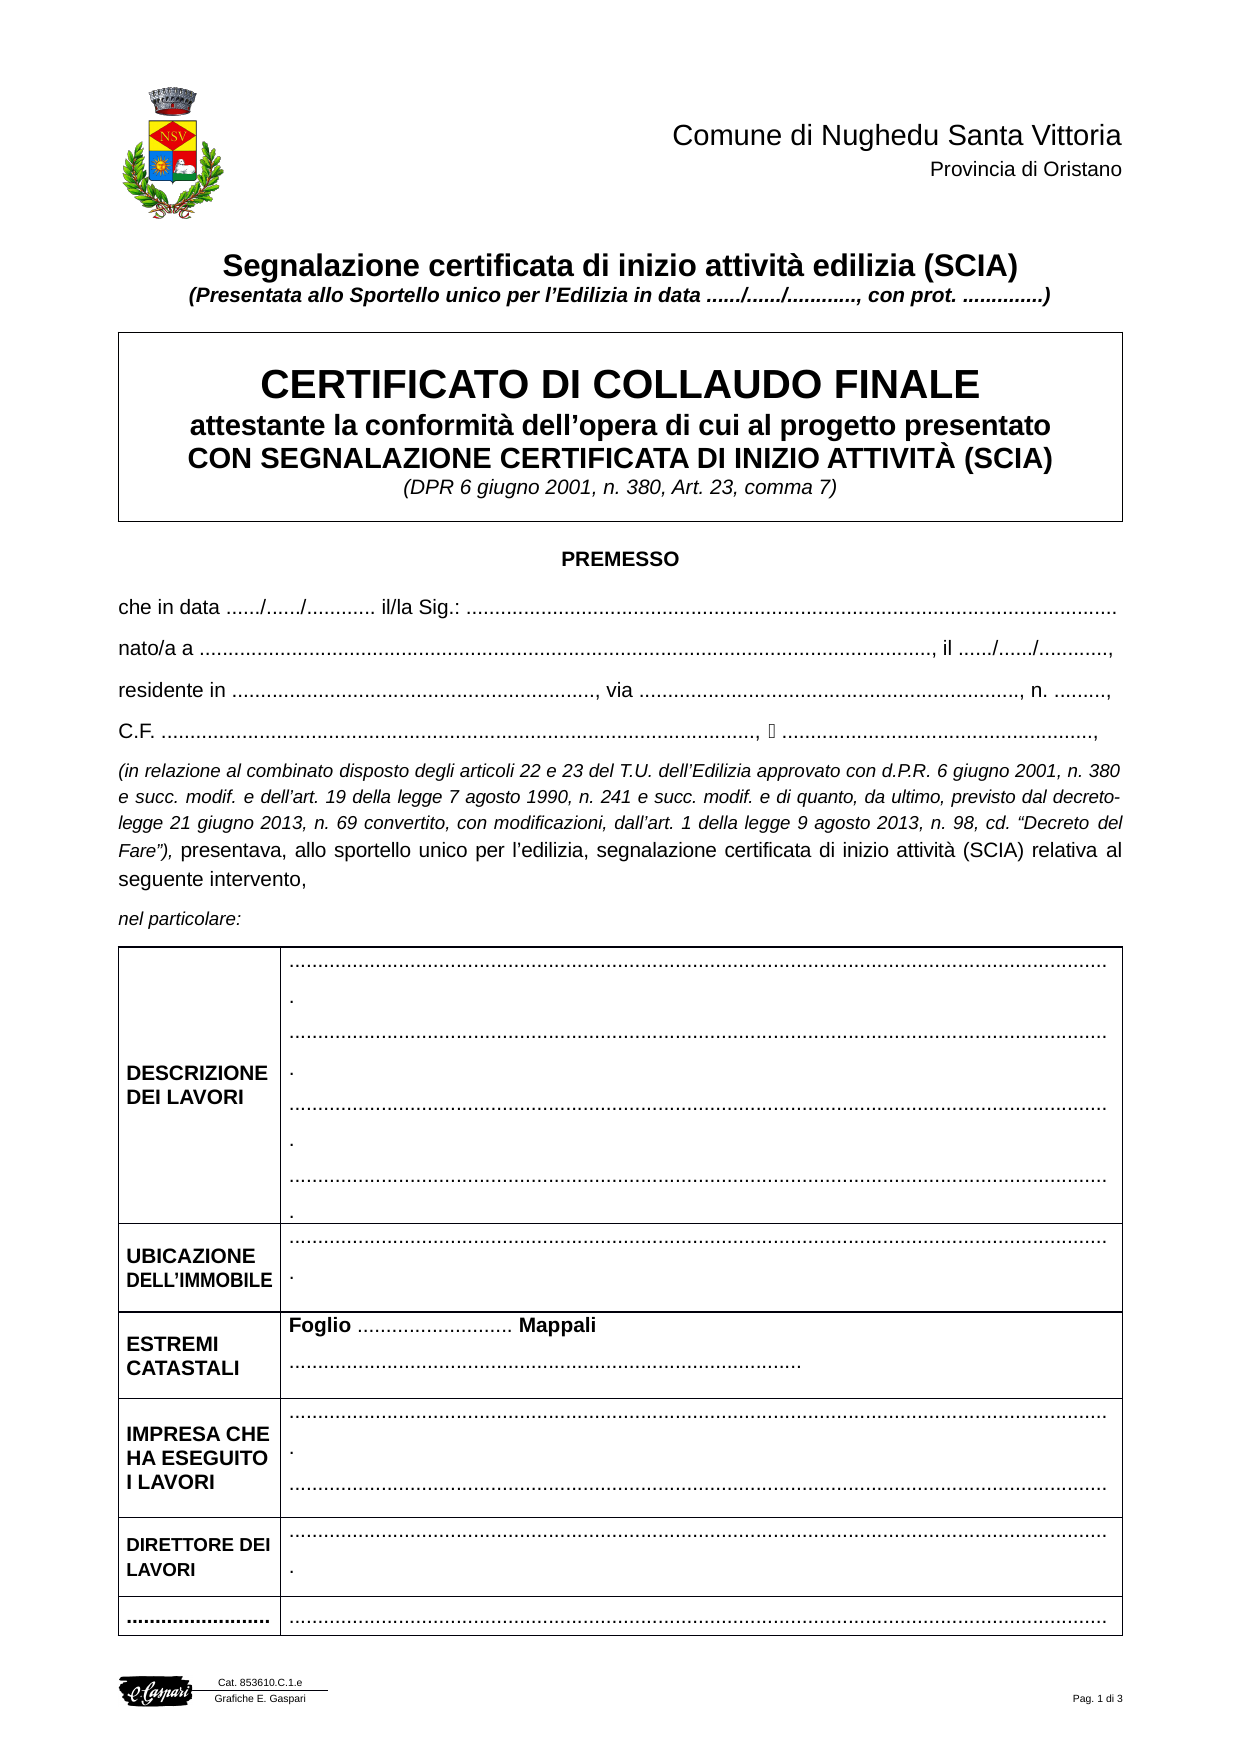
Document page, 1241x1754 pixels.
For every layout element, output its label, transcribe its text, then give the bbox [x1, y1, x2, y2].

table_cell IMPRESA CHE HA ESEGUITO I LAVORI [119, 1399, 280, 1517]
table_cell ............................................................................................................................................... ............................................................................................................................................... [281, 1597, 1122, 1635]
table_cell ............................................................................................................................................... ............................................................................................................................................... [281, 1518, 1122, 1596]
picture [118, 1675, 193, 1707]
text C.F. .......................................................................................................,  ......................................................, [118, 719, 1122, 743]
table_header DESCRIZIONE DEI LAVORI [119, 948, 280, 1223]
text nato/a a ..............................................................................................................................., il ....../....../............, [118, 636, 1122, 660]
table_cell ......................... [119, 1597, 280, 1635]
text nel particolare: [118, 908, 1122, 930]
table_header CERTIFICATO DI COLLAUDO FINALE attestante la conformità dell’opera di cui al progetto presentato CON SEGNALAZIONE CERTIFICATA DI INIZIO ATTIVITÀ (SCIA) (DPR 6 giugno 2001, n. 380, Art. 23, comma 7) [119, 333, 1122, 521]
text (Presentata allo Sportello unico per l’Edilizia in data ....../....../............, con prot. ..............) [118, 283, 1122, 307]
subtitle PREMESSO [118, 547, 1122, 571]
table_cell Foglio ........................... Mappali ......................................................................................... ............................................................................................................................................... [281, 1313, 1122, 1398]
table_cell ESTREMI CATASTALI [119, 1313, 280, 1398]
table_cell UBICAZIONE DELL’IMMOBILE [119, 1224, 280, 1311]
table_cell ............................................................................................................................................... ............................................................................................................................................... [281, 1224, 1122, 1311]
text che in data ....../....../............ il/la Sig.: ................................................................................................................. [118, 595, 1122, 619]
table_header ............................................................................................................................................... ............................................................................................................................................... ............................................................................................................................................... ............................................................................................................................................... [281, 948, 1122, 1223]
picture [122, 87, 224, 219]
text residente in ..............................................................., via .................................................................., n. ........., [118, 677, 1122, 701]
title Segnalazione certificata di inizio attività edilizia (SCIA) [118, 247, 1122, 283]
table_cell DIRETTORE DEI LAVORI [119, 1518, 280, 1596]
text Provincia di Oristano [224, 157, 1122, 181]
text Comune di Nughedu Santa Vittoria [224, 118, 1122, 152]
text (in relazione al combinato disposto degli articoli 22 e 23 del T.U. dell’Edilizia approvato con d.P.R. 6 giugno 2001, n. 380 e succ. modif. e dell’art. 19 della legge 7 agosto 1990, n. 241 e succ. modif. e di quanto, da ultimo, previsto dal decreto-legge 21 giugno 2013, n. 69 convertito, con modificazioni, dall’art. 1 della legge 9 agosto 2013, n. 98, cd. “Decreto del Fare”), presentava, allo sportello unico per l’edilizia, segnalazione certificata di inizio attività (SCIA) relativa al seguente intervento, [118, 760, 1122, 891]
table_cell ............................................................................................................................................... ............................................................................................................................................... Cod. Fisc. ..................................................................  ..................................................... [281, 1399, 1122, 1517]
